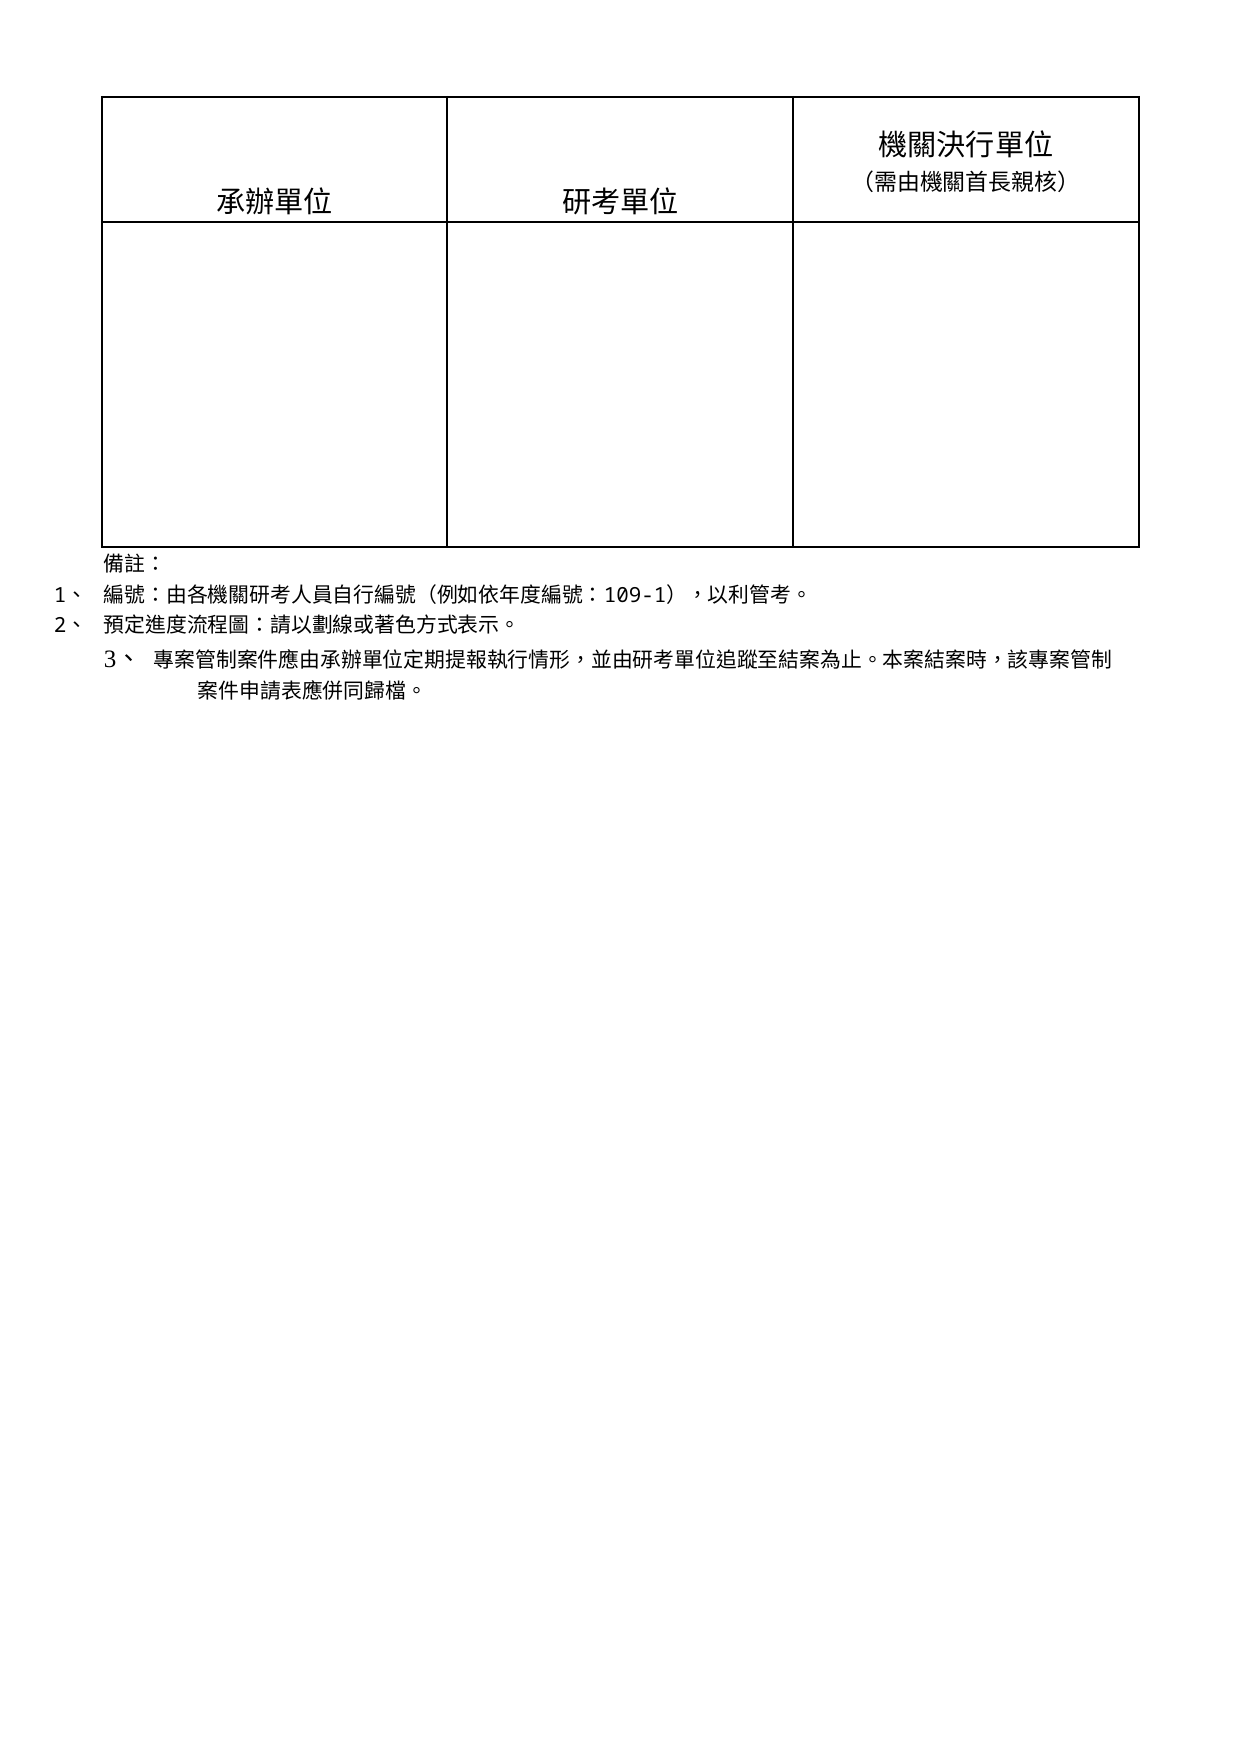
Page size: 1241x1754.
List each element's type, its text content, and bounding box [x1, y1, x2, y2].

list 預定進度流程圖：請以劃線或著色方式表示。 [53, 608, 1152, 638]
list 編號：由各機關研考人員自行編號（例如依年度編號：109-1），以利管考。 [53, 578, 1152, 608]
list 專案管制案件應由承辦單位定期提報執行情形，並由研考單位追蹤至結案為止。本案結案時，該專案管制案件申請表應併同歸檔。 [103, 638, 1130, 705]
table_cell 研考單位 [448, 98, 792, 221]
text 備註： [103, 548, 1152, 578]
table_cell [448, 223, 792, 546]
table_cell 承辦單位 [103, 98, 446, 221]
table_cell 機關決行單位 （需由機關首長親核） [794, 98, 1138, 221]
table_cell [794, 223, 1138, 546]
table_cell [103, 223, 446, 546]
